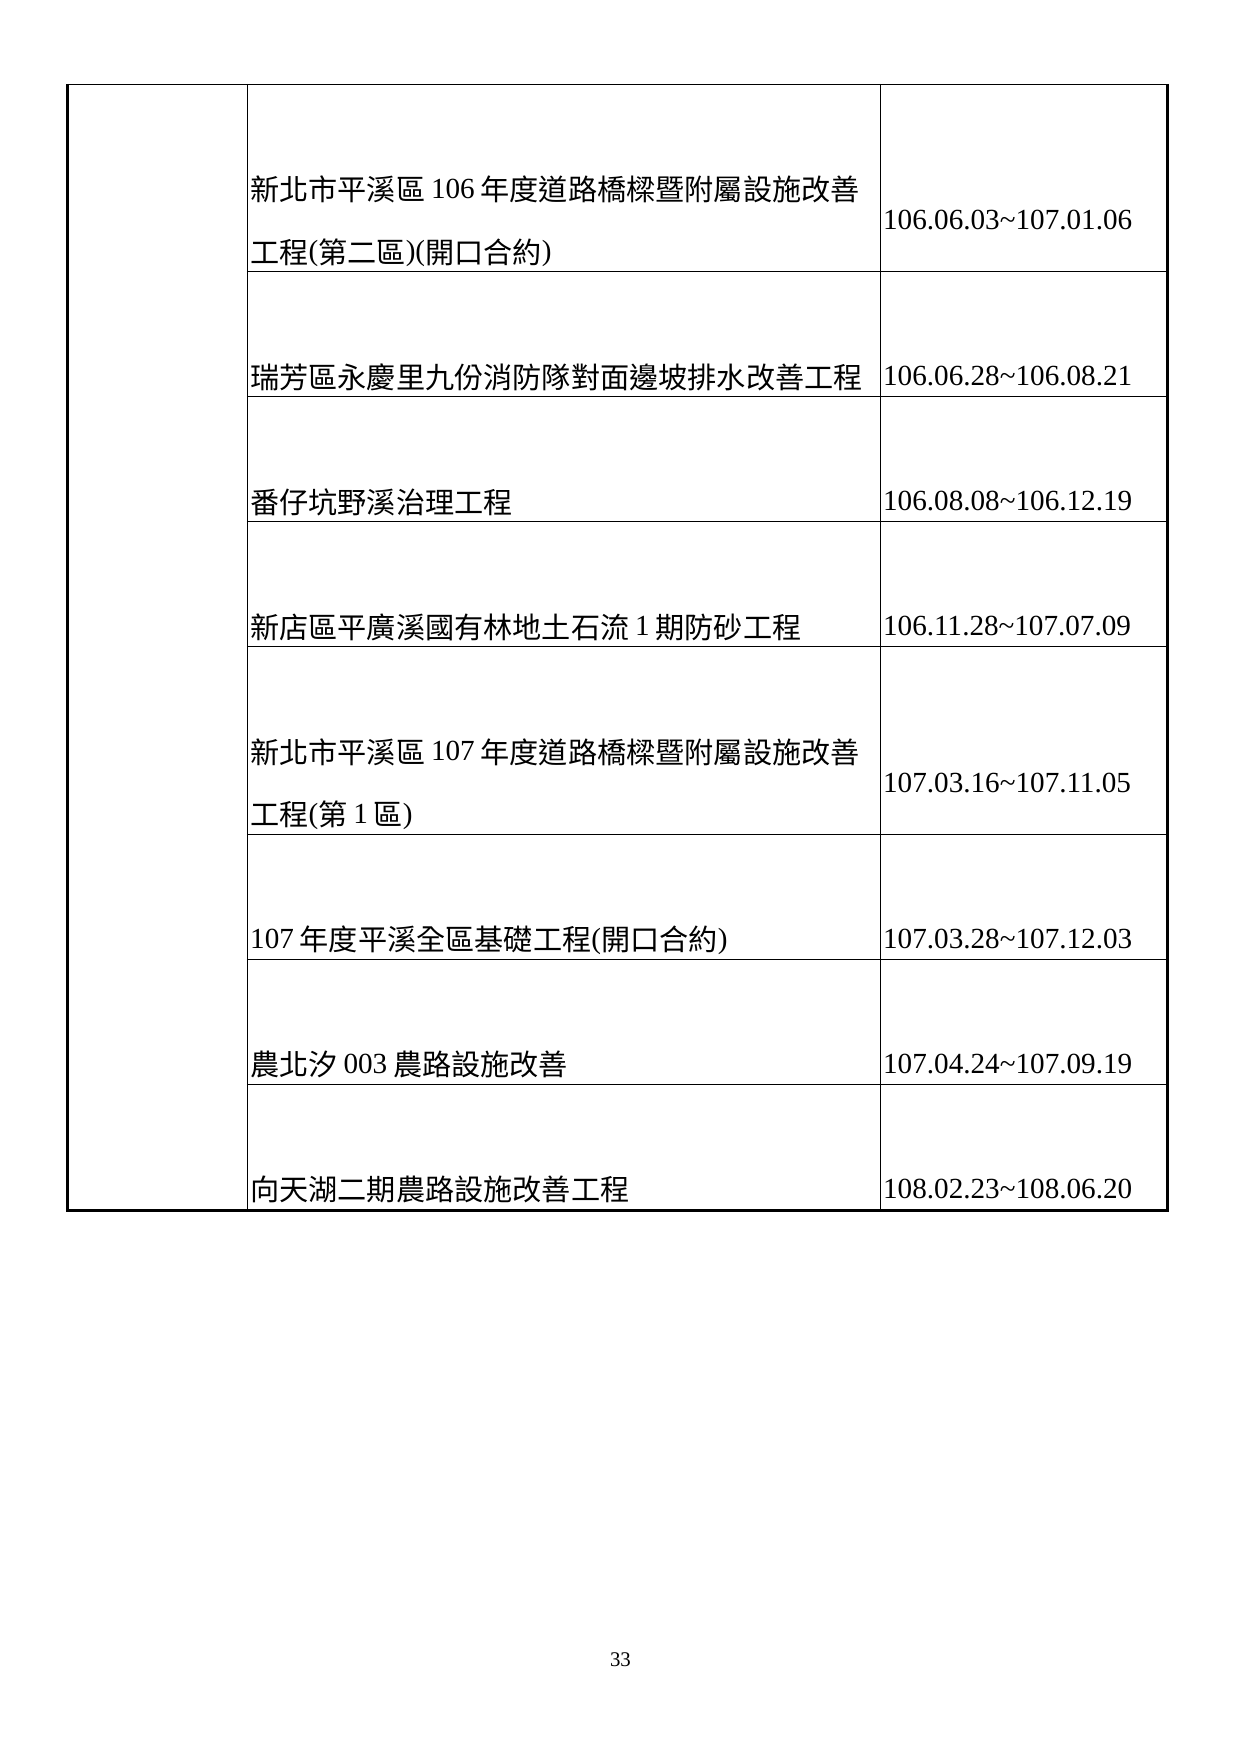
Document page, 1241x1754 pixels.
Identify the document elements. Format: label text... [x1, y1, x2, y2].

table_cell 新北市平溪區107年度道路橋樑暨附屬設施改善工程(第1區) [248, 647, 880, 834]
table_cell 107.03.16~107.11.05 [881, 647, 1166, 834]
table_cell 107.03.28~107.12.03 [881, 835, 1166, 959]
table_cell 番仔坑野溪治理工程 [248, 397, 880, 521]
table_cell 新北市平溪區106年度道路橋樑暨附屬設施改善工程(第二區)(開口合約) [248, 85, 880, 271]
table_cell 106.06.03~107.01.06 [881, 85, 1166, 271]
table_cell 106.11.28~107.07.09 [881, 522, 1166, 646]
table_cell 106.08.08~106.12.19 [881, 397, 1166, 521]
table_cell 新店區平廣溪國有林地土石流1期防砂工程 [248, 522, 880, 646]
table_cell 向天湖二期農路設施改善工程 [248, 1085, 880, 1209]
table_cell 瑞芳區永慶里九份消防隊對面邊坡排水改善工程 [248, 272, 880, 396]
table_cell [69, 85, 247, 1209]
table_cell 107年度平溪全區基礎工程(開口合約) [248, 835, 880, 959]
table_cell 107.04.24~107.09.19 [881, 960, 1166, 1084]
table_cell 106.06.28~106.08.21 [881, 272, 1166, 396]
table_cell 農北汐003農路設施改善 [248, 960, 880, 1084]
table_cell 108.02.23~108.06.20 [881, 1085, 1166, 1209]
